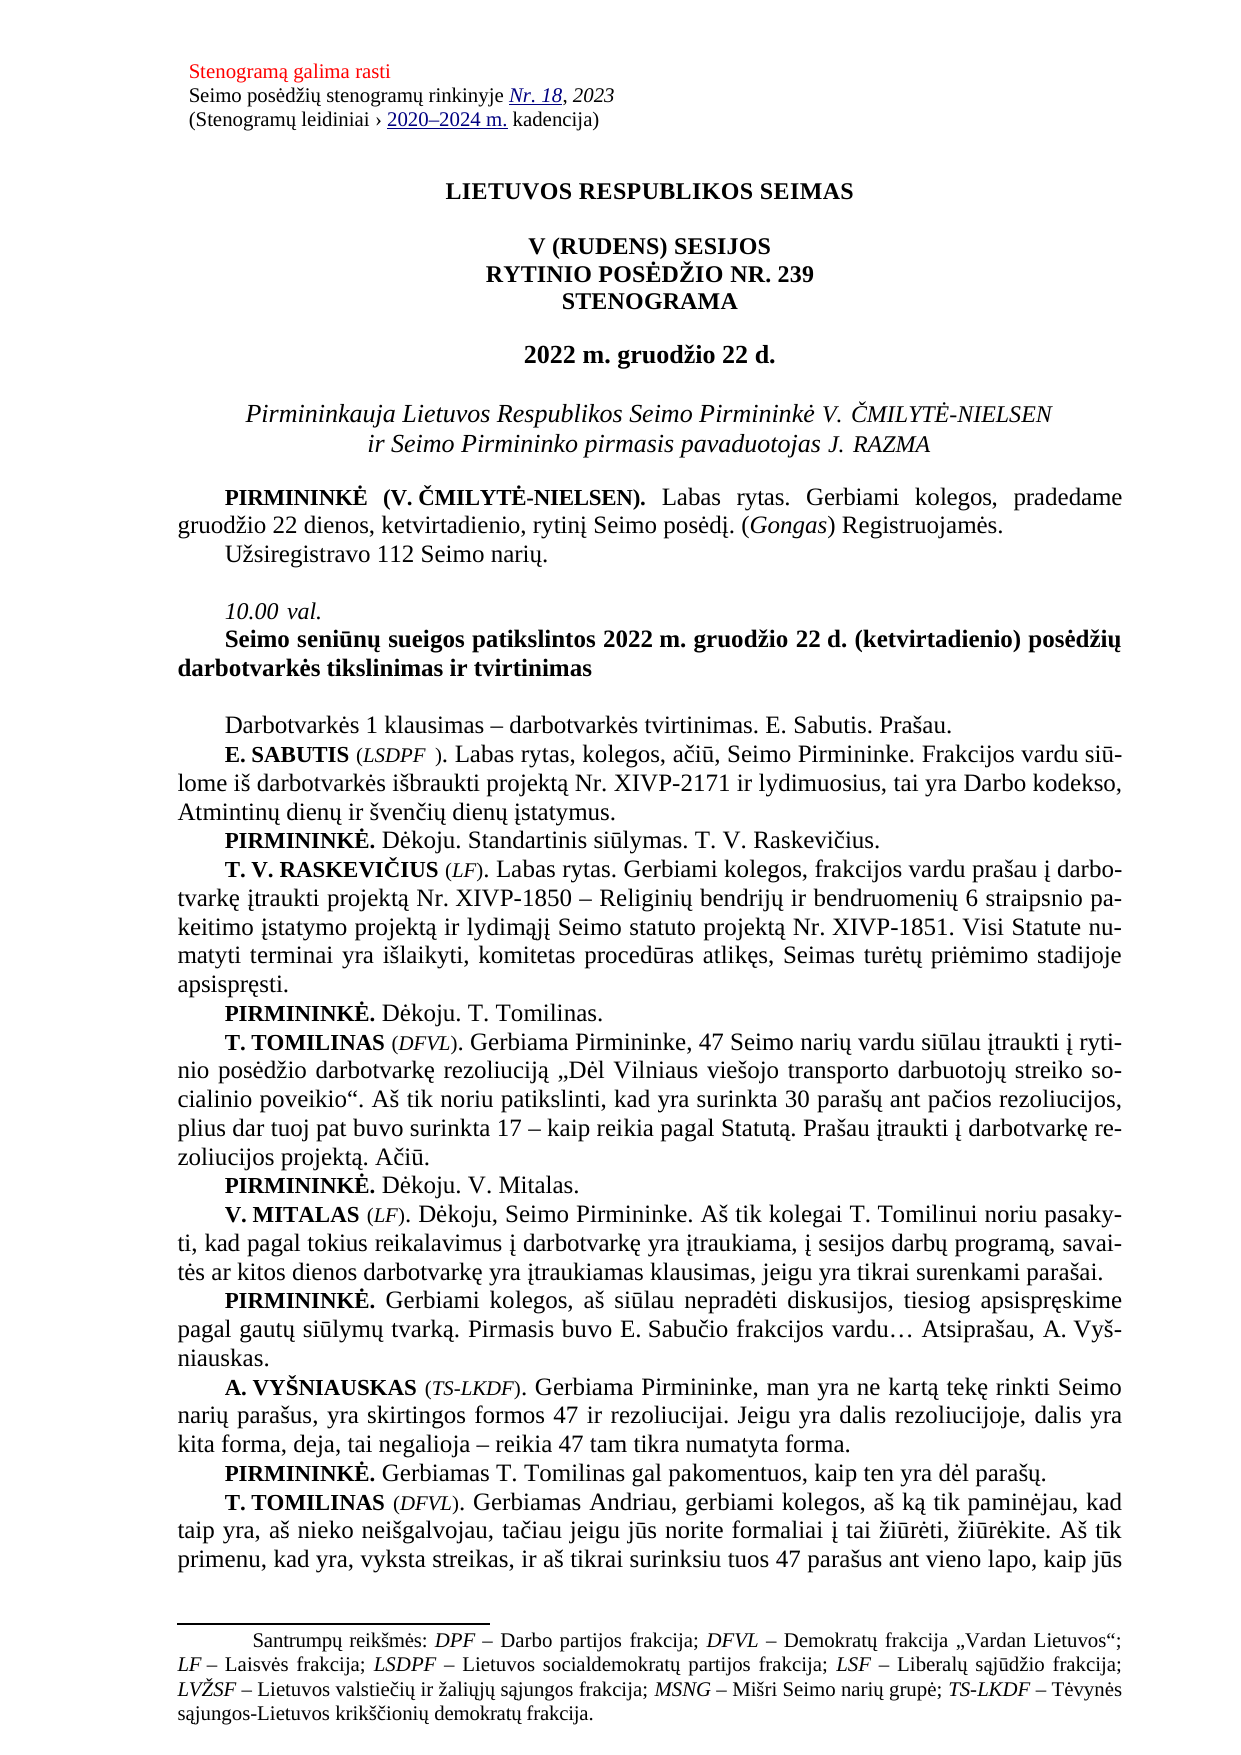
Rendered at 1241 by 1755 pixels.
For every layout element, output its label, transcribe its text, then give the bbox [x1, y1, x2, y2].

table_cell Seimo posėdžių stenogramų rinkinyje Nr. 18, 2023 [177, 83, 1045, 107]
text PIRMININKĖ. Dė­ko­ju. Stan­dar­ti­nis siū­ly­mas. T. V. Ras­ke­vi­čius. [177, 826, 1122, 854]
title RYTINIO posėdžio NR. 239 [177, 260, 1122, 287]
text PIRMININKĖ. Dė­ko­ju. T. To­mi­li­nas. [177, 998, 1122, 1027]
title LIETUVOS RESPUBLIKOS SEIMAS [177, 177, 1122, 204]
text PIRMININKĖ (V. ČMILYTĖ-NIELSEN). La­bas ry­tas. Ger­bia­mi ko­le­gos, pra­de­da­me gruo­džio 22 die­nos, ket­vir­ta­die­nio, ry­ti­nį Sei­mo po­sė­dį. (Gon­gas) Re­gist­ruo­ja­mės. [177, 482, 1122, 539]
table_header Stenogramą galima rasti [177, 59, 1045, 83]
text PIRMININKĖ. Ger­bia­mas T. To­mi­li­nas gal pa­ko­men­tuos, kaip ten yra dėl pa­ra­šų. [177, 1458, 1122, 1487]
text Santrumpų reikšmės: DPF – Darbo partijos frakcija; DFVL – Demokratų frakcija „Vardan Lietuvos“; LF – Laisvės frakcija; LSDPF – Lietuvos socialdemokratų partijos frakcija; LSF – Liberalų sąjūdžio frakcija; LVŽSF – Lietuvos valstiečių ir žaliųjų sąjungos frakcija; MSNG – Mišri Seimo narių grupė; TS-LKDF – Tėvynės sąjungos-Lietuvos krikščionių demokratų frakcija. [177, 1624, 1122, 1724]
text 10.00 val. [224, 597, 1122, 624]
text T. V. RASKEVIČIUS (LF). La­bas ry­tas. Ger­bia­mi ko­le­gos, frak­ci­jos var­du pra­šau į dar­bo­tvarkę įtrauk­ti pro­jek­tą Nr. XIVP-1850 – Re­li­gi­nių ben­dri­jų ir ben­druo­me­nių 6 straips­nio pa­kei­ti­mo įsta­ty­mo pro­jek­tą ir ly­di­mą­jį Sei­mo sta­tu­to pro­jek­tą Nr. XIVP-1851. Vi­si Sta­tu­te nu­ma­ty­ti ter­mi­nai yra iš­lai­ky­ti, ko­mi­te­tas pro­ce­dū­ras at­li­kęs, Sei­mas tu­rė­tų pri­ėmi­mo sta­di­jo­je ap­si­spręs­ti. [177, 854, 1122, 998]
title V (RUDENS) SESIJOS [177, 232, 1122, 260]
text A. VYŠNIAUSKAS (TS-LKDF). Ger­bia­ma Pir­mi­nin­ke, man yra ne kar­tą te­kę rink­ti Sei­mo na­rių pa­ra­šus, yra skir­tin­gos for­mos 47 ir re­zo­liu­ci­jai. Jei­gu yra da­lis re­zo­liu­ci­jo­je, da­lis yra ki­ta for­ma, de­ja, tai ne­ga­lio­ja – rei­kia 47 tam tik­ra nu­ma­ty­ta for­ma. [177, 1372, 1122, 1458]
text Dar­bo­tvarkės 1 klau­si­mas – dar­bo­tvarkės tvir­ti­ni­mas. E. Sa­bu­tis. Pra­šau. [177, 711, 1122, 739]
title STENOGRAMA [177, 287, 1122, 315]
text V. MITALAS (LF). Dė­ko­ju, Sei­mo Pir­mi­nin­ke. Aš tik ko­le­gai T. To­mi­li­nui no­riu pa­sa­ky­ti, kad pa­gal to­kius rei­ka­la­vi­mus į dar­bo­tvarkę yra įtrau­kia­ma, į se­si­jos dar­bų pro­gra­mą, sa­vai­tės ar ki­tos die­nos dar­bo­tvarkę yra įtrau­kia­mas klau­si­mas, jei­gu yra tik­rai su­ren­ka­mi pa­ra­šai. [177, 1199, 1122, 1286]
text E. SABUTIS (LSDPF). La­bas ry­tas, ko­le­gos, ačiū, Sei­mo Pir­mi­nin­ke. Frak­ci­jos var­du siū­lo­me iš dar­bo­tvarkės iš­brauk­ti pro­jek­tą Nr. XIVP-2171 ir ly­di­muo­sius, tai yra Dar­bo ko­dek­so, At­min­ti­nų die­nų ir šven­čių die­nų įsta­ty­mus. [177, 739, 1122, 826]
text PIRMININKĖ. Dė­ko­ju. V. Mi­ta­las. [177, 1171, 1122, 1199]
table_cell (Stenogramų leidiniai › 2020–2024 m. kadencija) [177, 107, 1045, 131]
text Pirmininkauja Lietuvos Respublikos Seimo Pirmininkė V. ČMILYTĖ-NIELSEN ir Seimo Pirmininko pirmasis pavaduotojas J. RAZMA [177, 398, 1122, 458]
text 2022 m. gruodžio 22 d. [177, 339, 1122, 369]
text T. TOMILINAS (DFVL). Ger­bia­ma Pir­mi­nin­ke, 47 Sei­mo na­rių var­du siū­lau įtrauk­ti į ry­ti­nio po­sė­džio dar­bo­tvarkę re­zo­liu­ci­ją „Dėl Vil­niaus vie­šo­jo trans­por­to dar­buo­to­jų strei­ko so­cia­li­nio po­vei­kio“. Aš tik no­riu pa­tiks­lin­ti, kad yra su­rink­ta 30 pa­ra­šų ant pa­čios re­zo­liu­ci­jos, plius dar tuoj pat bu­vo su­rink­ta 17 – kaip rei­kia pa­gal Sta­tu­tą. Pra­šau įtrauk­ti į dar­bo­tvarkę re­zo­liu­ci­jos pro­jek­tą. Ačiū. [177, 1027, 1122, 1171]
text Sei­mo se­niū­nų su­ei­gos pa­tiks­lin­tos 2022 m. gruo­džio 22 d. (ket­vir­ta­die­nio) posėdžių darbotvarkės tiks­li­ni­mas ir tvir­ti­ni­mas [177, 624, 1122, 682]
text T. TOMILINAS (DFVL). Ger­bia­mas An­driau, ger­bia­mi ko­le­gos, aš ką tik pa­mi­nė­jau, kad taip yra, aš nie­ko ne­iš­gal­vo­jau, ta­čiau jei­gu jūs no­ri­te for­ma­liai į tai žiū­rė­ti, žiū­rė­ki­te. Aš tik pri­me­nu, kad yra, vyks­ta strei­kas, ir aš tik­rai su­rink­siu tuos 47 pa­ra­šus ant vie­no la­po, kaip jūs [177, 1487, 1122, 1573]
text Už­si­re­gist­ra­vo 112 Sei­mo na­rių. [177, 539, 1122, 568]
text PIRMININKĖ. Ger­bia­mi ko­le­gos, aš siū­lau ne­pra­dė­ti dis­ku­si­jos, tie­siog ap­si­spręs­ki­me pa­gal gau­tų siū­ly­mų tvar­ką. Pir­ma­sis bu­vo E. Sa­bu­čio frak­ci­jos var­du… At­si­pra­šau, A. Vyš­niaus­kas. [177, 1286, 1122, 1372]
